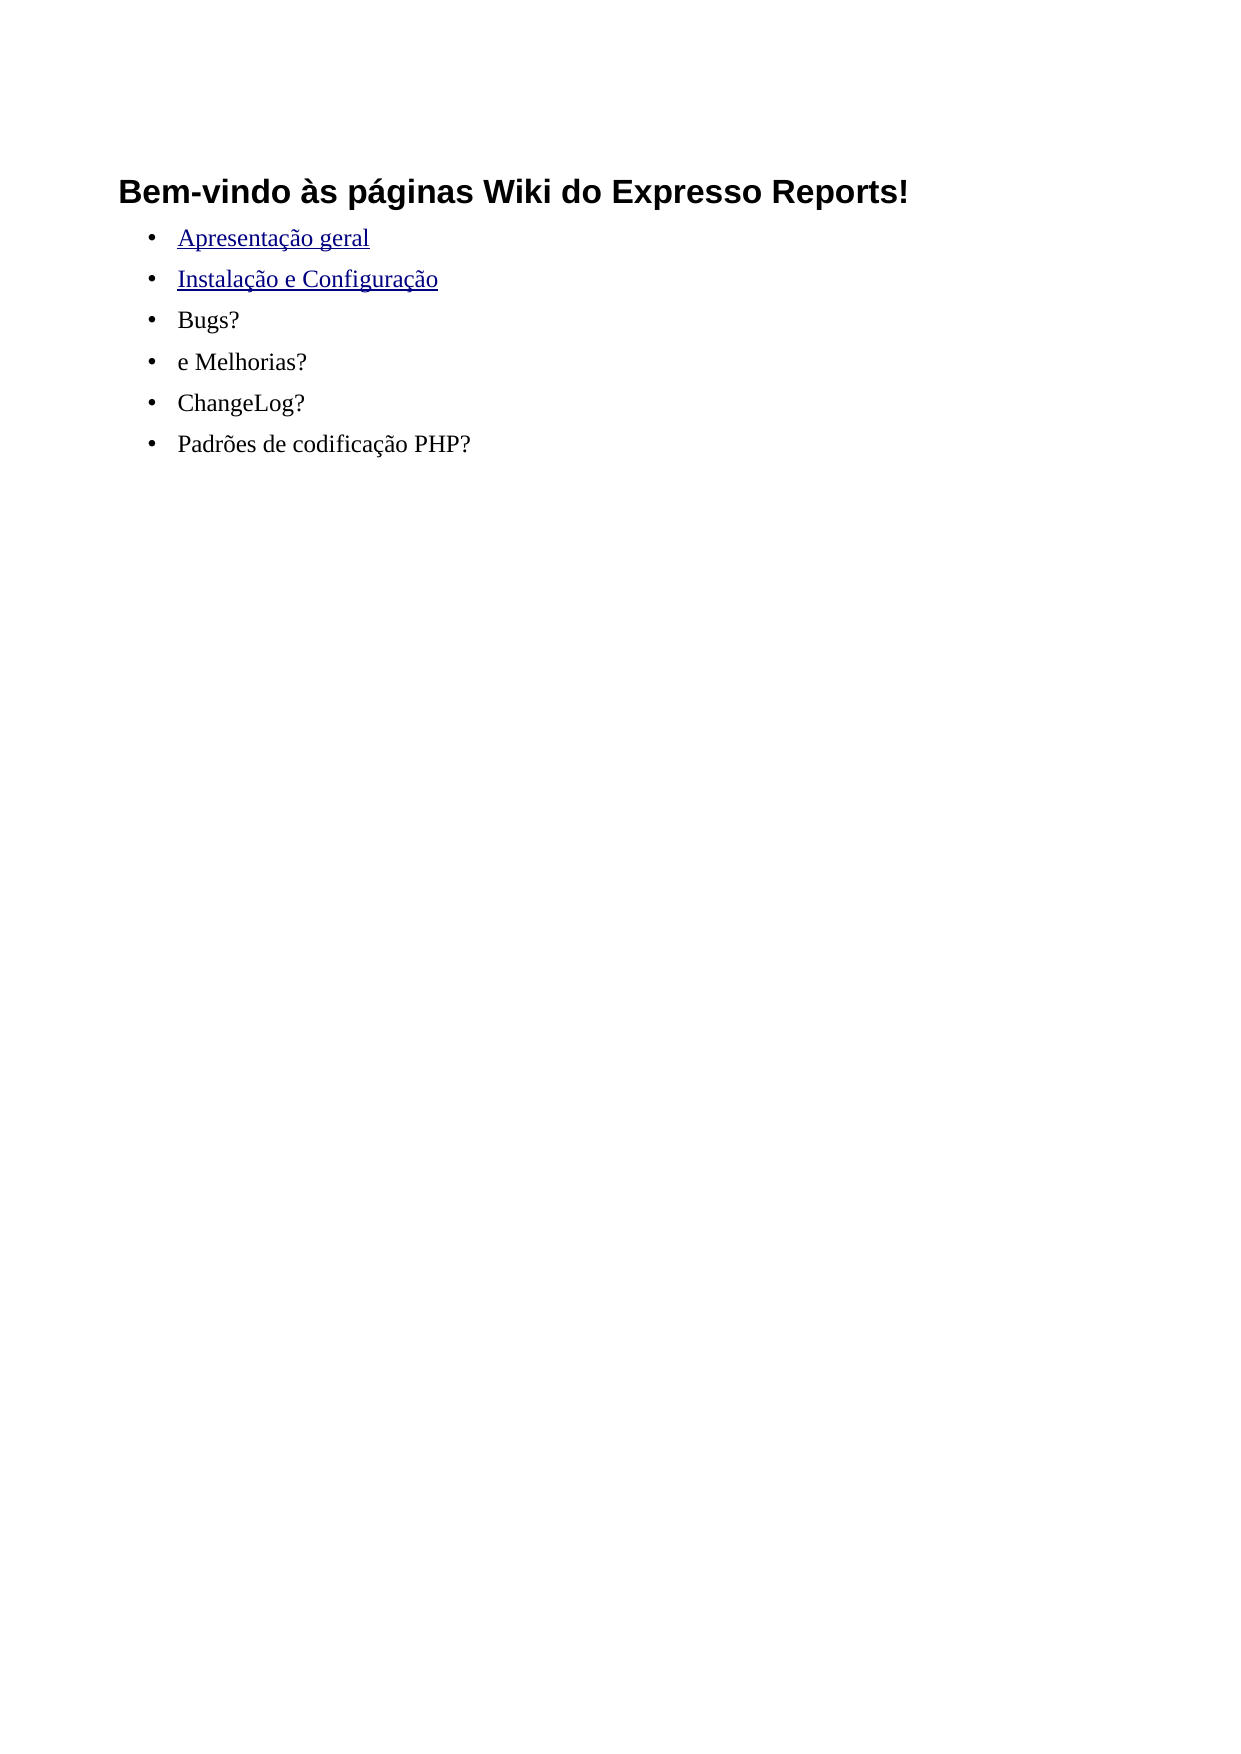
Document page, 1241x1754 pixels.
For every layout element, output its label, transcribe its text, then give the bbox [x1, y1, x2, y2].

subtitle Bem-vindo às páginas Wiki do Expresso Reports! [118, 172, 1122, 211]
list e Melhorias? [148, 347, 1122, 376]
list Instalação e Configuração [148, 264, 1122, 293]
list Bugs? [148, 306, 1122, 334]
list Padrões de codificação PHP? [148, 429, 1122, 458]
list Apresentação geral [148, 223, 1122, 252]
list ChangeLog? [148, 388, 1122, 417]
